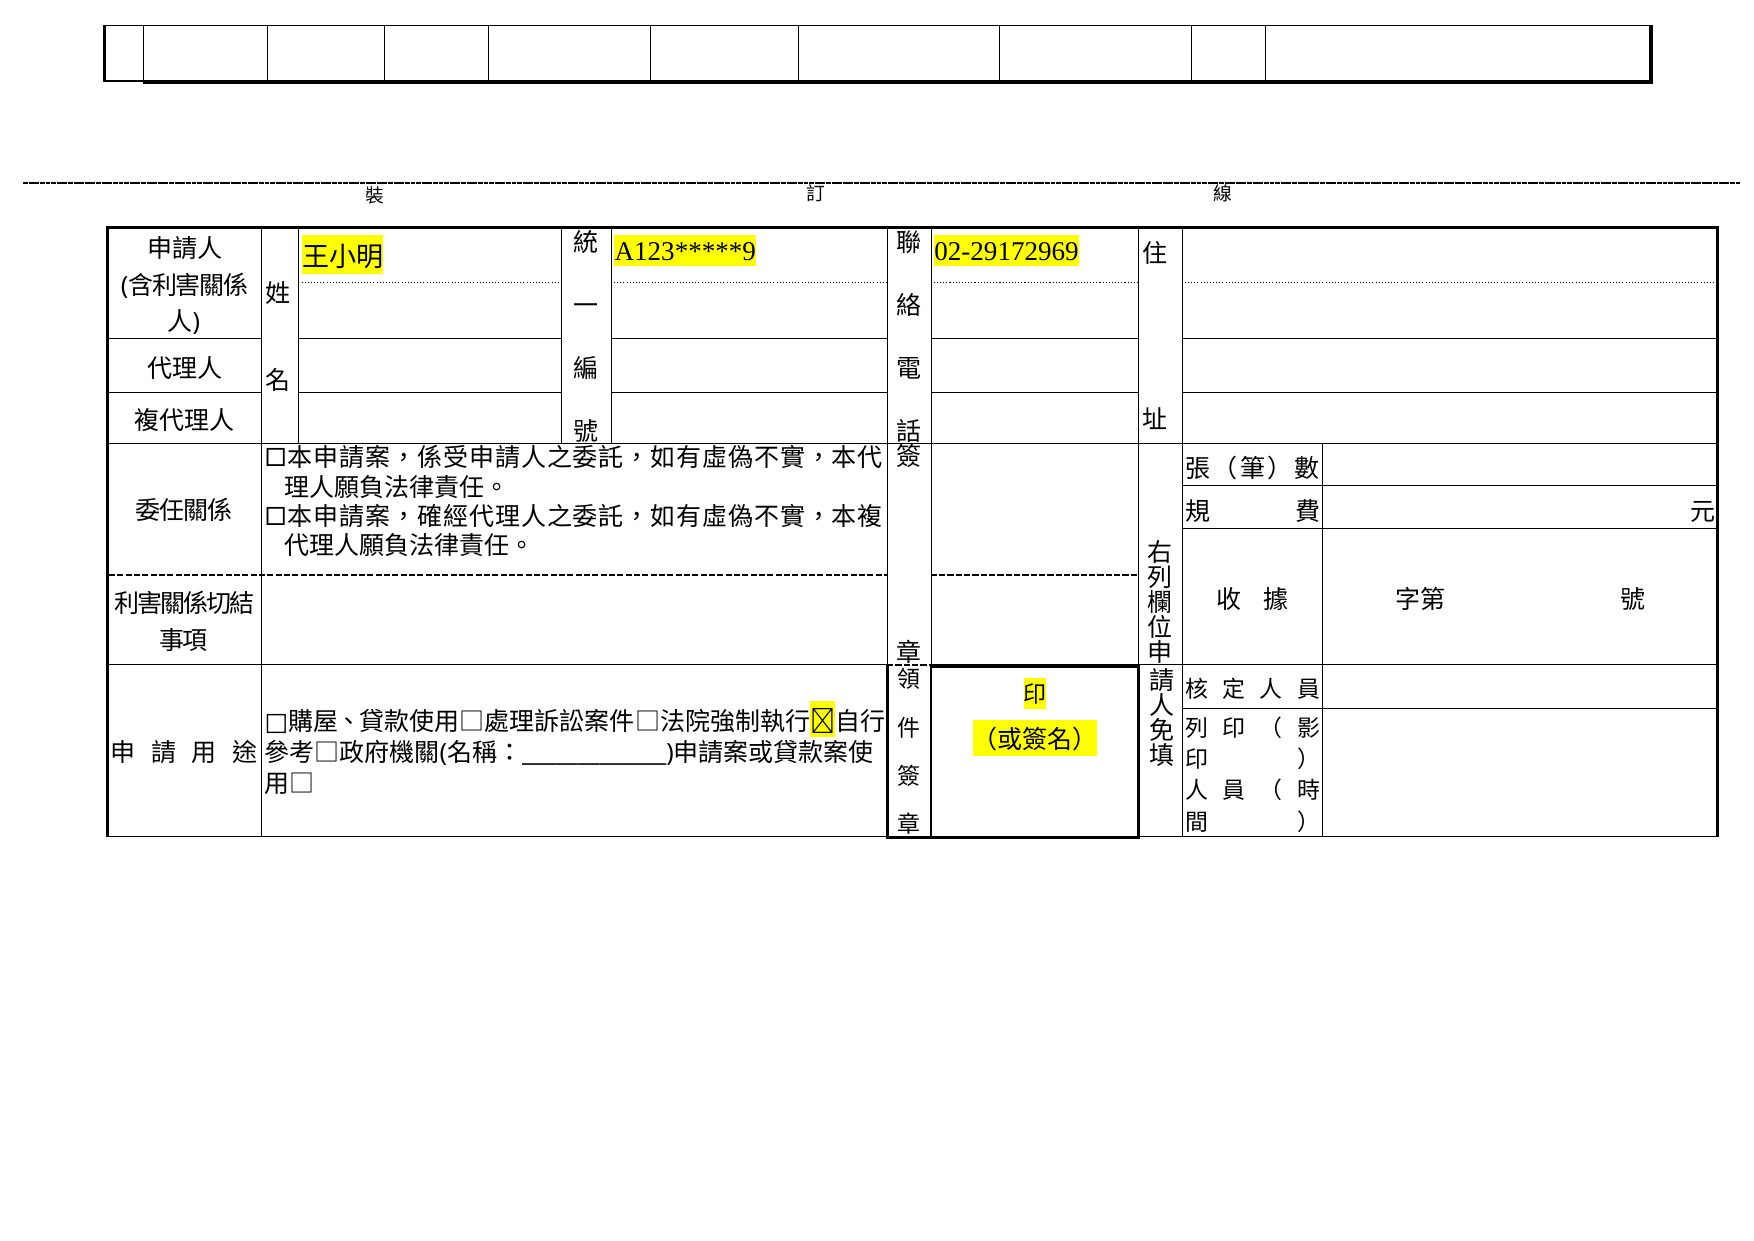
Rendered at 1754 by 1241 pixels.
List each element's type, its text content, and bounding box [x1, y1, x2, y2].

table_cell [1323, 444, 1716, 485]
table_cell [932, 444, 1138, 574]
table_cell 簽章 [888, 444, 931, 664]
table_cell 右列欄位申 [1139, 444, 1182, 664]
table_cell 申請用途 [109, 665, 261, 836]
table_cell 元 [1323, 486, 1716, 528]
table_header A123*****9 [612, 229, 887, 282]
table_cell 委任關係 [109, 444, 261, 574]
table_cell 列印（影印） 人員（時間） [1183, 709, 1322, 836]
table_cell 代理人 [109, 339, 261, 392]
table_header 申請人 (含利害關係人) [109, 229, 261, 338]
table_header 王小明 [299, 229, 561, 282]
table_header 住址 [1139, 229, 1182, 442]
table_cell [262, 574, 887, 664]
table_cell [1000, 26, 1191, 80]
table_cell [612, 339, 887, 392]
table_cell 複代理人 [109, 393, 261, 442]
table_cell [1183, 282, 1716, 338]
table_cell [932, 282, 1138, 338]
table_cell [612, 282, 887, 338]
table_cell 領件簽章 [889, 664, 930, 836]
table_cell [1323, 709, 1716, 836]
table_cell [144, 26, 267, 80]
table_cell [1266, 26, 1649, 80]
table_cell [1183, 393, 1716, 442]
table_cell [385, 26, 488, 80]
table_header 聯絡電話 [888, 229, 931, 442]
table_cell 收 據 [1183, 529, 1322, 664]
table_cell [932, 393, 1138, 442]
table_cell [1183, 339, 1716, 392]
table_cell 利害關係切結事項 [109, 574, 261, 664]
table_cell 核定人員 [1183, 665, 1322, 708]
table_cell [932, 339, 1138, 392]
table_cell [799, 26, 999, 80]
table_cell [268, 26, 384, 80]
table_cell 字第 號 [1323, 529, 1716, 664]
table_cell [651, 26, 798, 80]
table_cell 印 （或簽名） [932, 668, 1137, 836]
table_cell 張（筆）數 [1183, 444, 1322, 485]
table_cell [299, 339, 561, 392]
table_header [1183, 229, 1716, 282]
table_cell 本申請案，係受申請人之委託，如有虛偽不實，本代理人願負法律責任。 本申請案，確經代理人之委託，如有虛偽不實，本複代理人願負法律責任。 [262, 444, 887, 574]
table_cell [299, 393, 561, 442]
table_cell 請人免填 [1140, 665, 1182, 836]
table_cell [932, 574, 1138, 664]
table_header 02-29172969 [932, 229, 1138, 282]
table_cell 申 請 標 示 [106, 26, 143, 80]
table_header 姓 名 [262, 229, 298, 442]
table_cell □購屋、貸款使用□處理訴訟案件□法院強制執行自行參考□政府機關(名稱：_____________)申請案或貸款案使用□ [262, 665, 886, 836]
table_cell [1323, 665, 1716, 708]
table_header 統一編號 [562, 229, 611, 442]
table_cell [612, 393, 887, 442]
table_cell [489, 26, 650, 80]
table_cell [1192, 26, 1265, 80]
table_cell [299, 282, 561, 338]
table_cell 規費 [1183, 486, 1322, 528]
